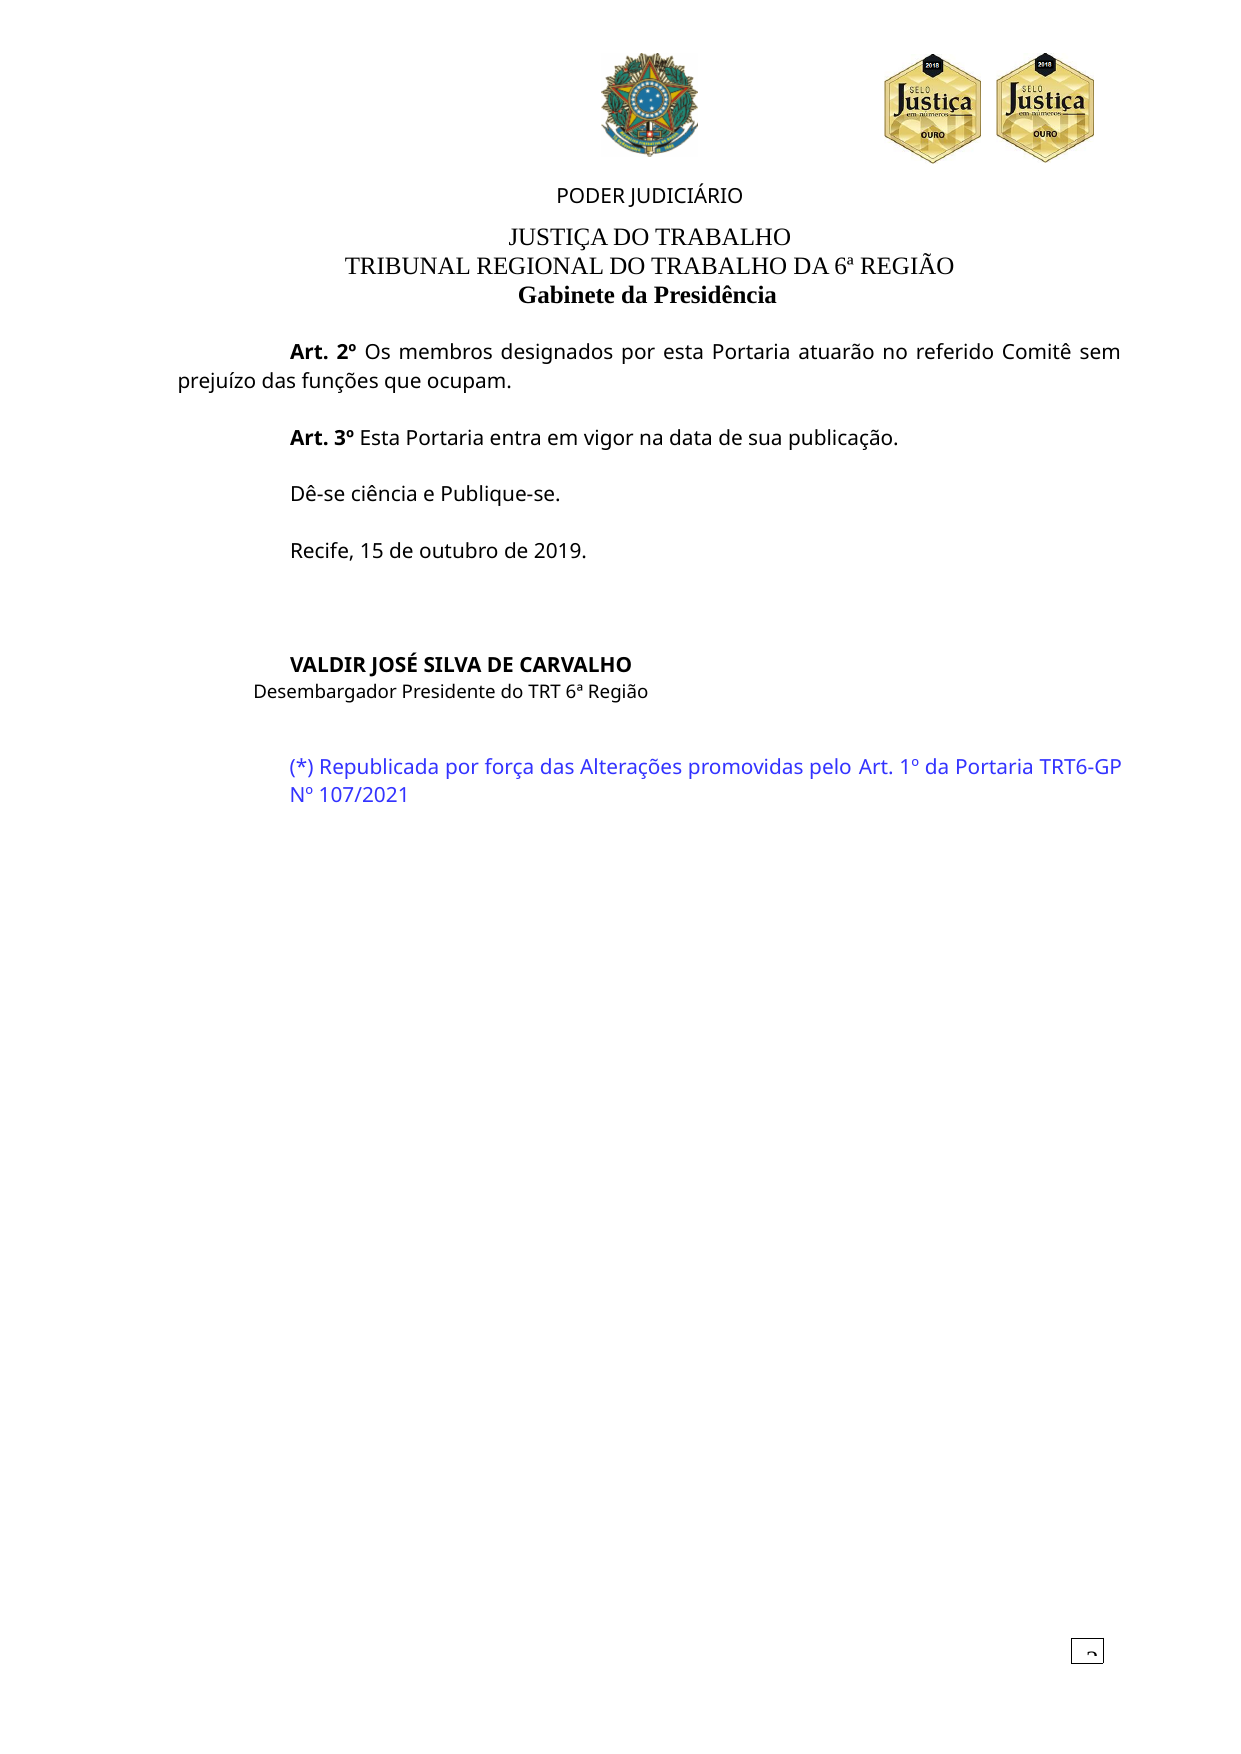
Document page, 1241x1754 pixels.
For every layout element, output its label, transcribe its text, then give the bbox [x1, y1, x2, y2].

picture [882, 54, 983, 166]
text Recife, 15 de outubro de 2019. [177, 536, 1122, 565]
picture [994, 53, 1096, 165]
picture [601, 53, 698, 157]
text Art. 2º Os membros designados por esta Portaria atuarão no referido Comitê sem prejuízo das funções que ocupam. [177, 337, 1122, 394]
text Desembargador Presidente do TRT 6ª Região [177, 678, 1122, 704]
text Art. 3º Esta Portaria entra em vigor na data de sua publicação. [177, 423, 1122, 451]
text Dê-se ciência e Publique-se. [177, 479, 1122, 508]
text VALDIR JOSÉ SILVA DE CARVALHO [177, 650, 1122, 678]
list (*) Republicada por força das Alterações promovidas pelo Art. 1º da Portaria TRT6-GP Nº 107/2021 [213, 752, 1122, 809]
